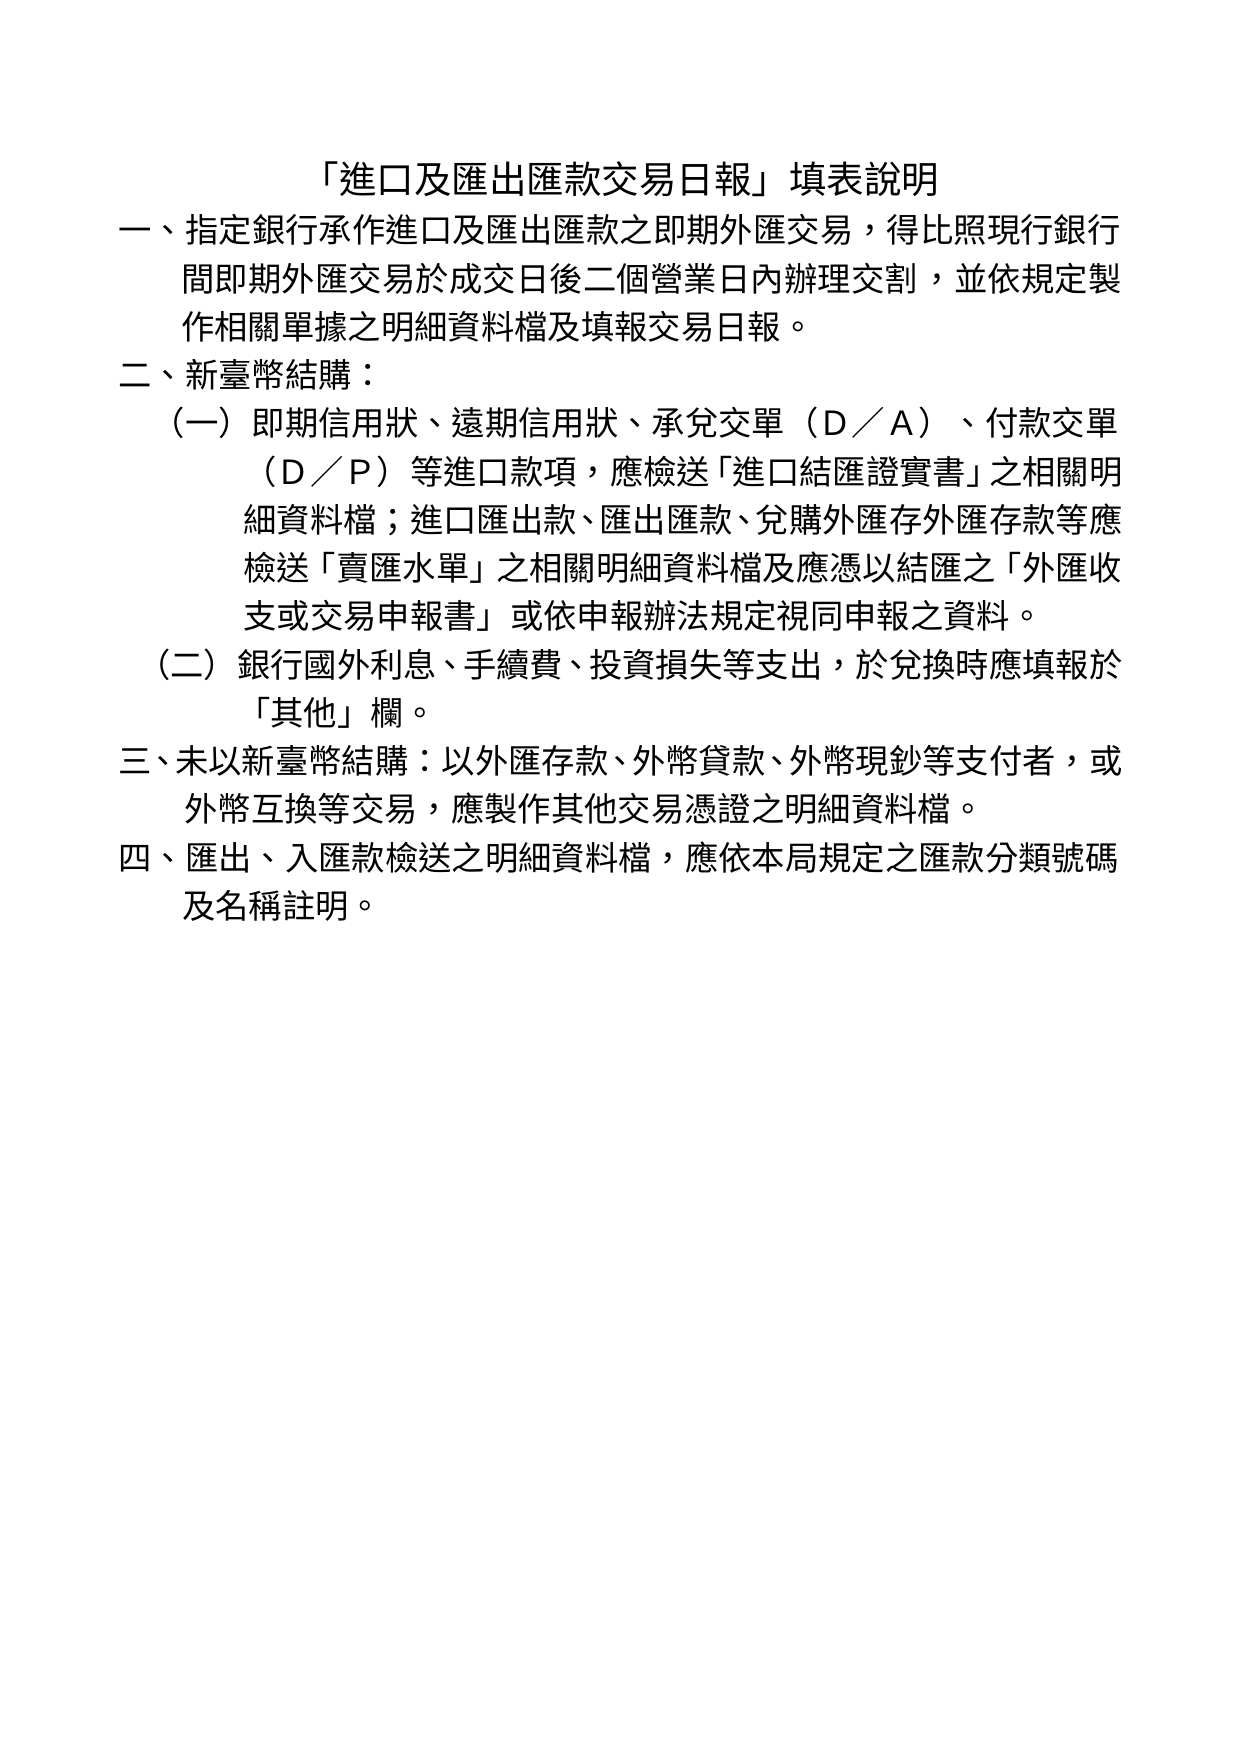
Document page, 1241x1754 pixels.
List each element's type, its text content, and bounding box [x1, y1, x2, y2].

text （一）即期信用狀、遠期信用狀、承兌交單（Ｄ／Ａ）、付款交單（Ｄ／Ｐ）等進口款項，應檢送「進口結匯證實書」之相關明細資料檔；進口匯出款、匯出匯款、兌購外匯存外匯存款等應檢送「賣匯水單」之相關明細資料檔及應憑以結匯之「外匯收支或交易申報書」或依申報辦法規定視同申報之資料。 [118, 397, 1122, 638]
text 二、新臺幣結購： [118, 349, 1122, 397]
text 四、匯出、入匯款檢送之明細資料檔，應依本局規定之匯款分類號碼及名稱註明。 [118, 831, 1122, 928]
text （二）銀行國外利息、手續費、投資損失等支出，於兌換時應填報於「其他」欄。 [137, 638, 1122, 735]
text 一、指定銀行承作進口及匯出匯款之即期外匯交易，得比照現行銀行間即期外匯交易於成交日後二個營業日內辦理交割，並依規定製作相關單據之明細資料檔及填報交易日報。 [118, 204, 1122, 349]
text 「進口及匯出匯款交易日報」填表說明 [118, 150, 1122, 204]
text 三、未以新臺幣結購：以外匯存款、外幣貸款、外幣現鈔等支付者，或外幣互換等交易，應製作其他交易憑證之明細資料檔。 [118, 735, 1122, 831]
